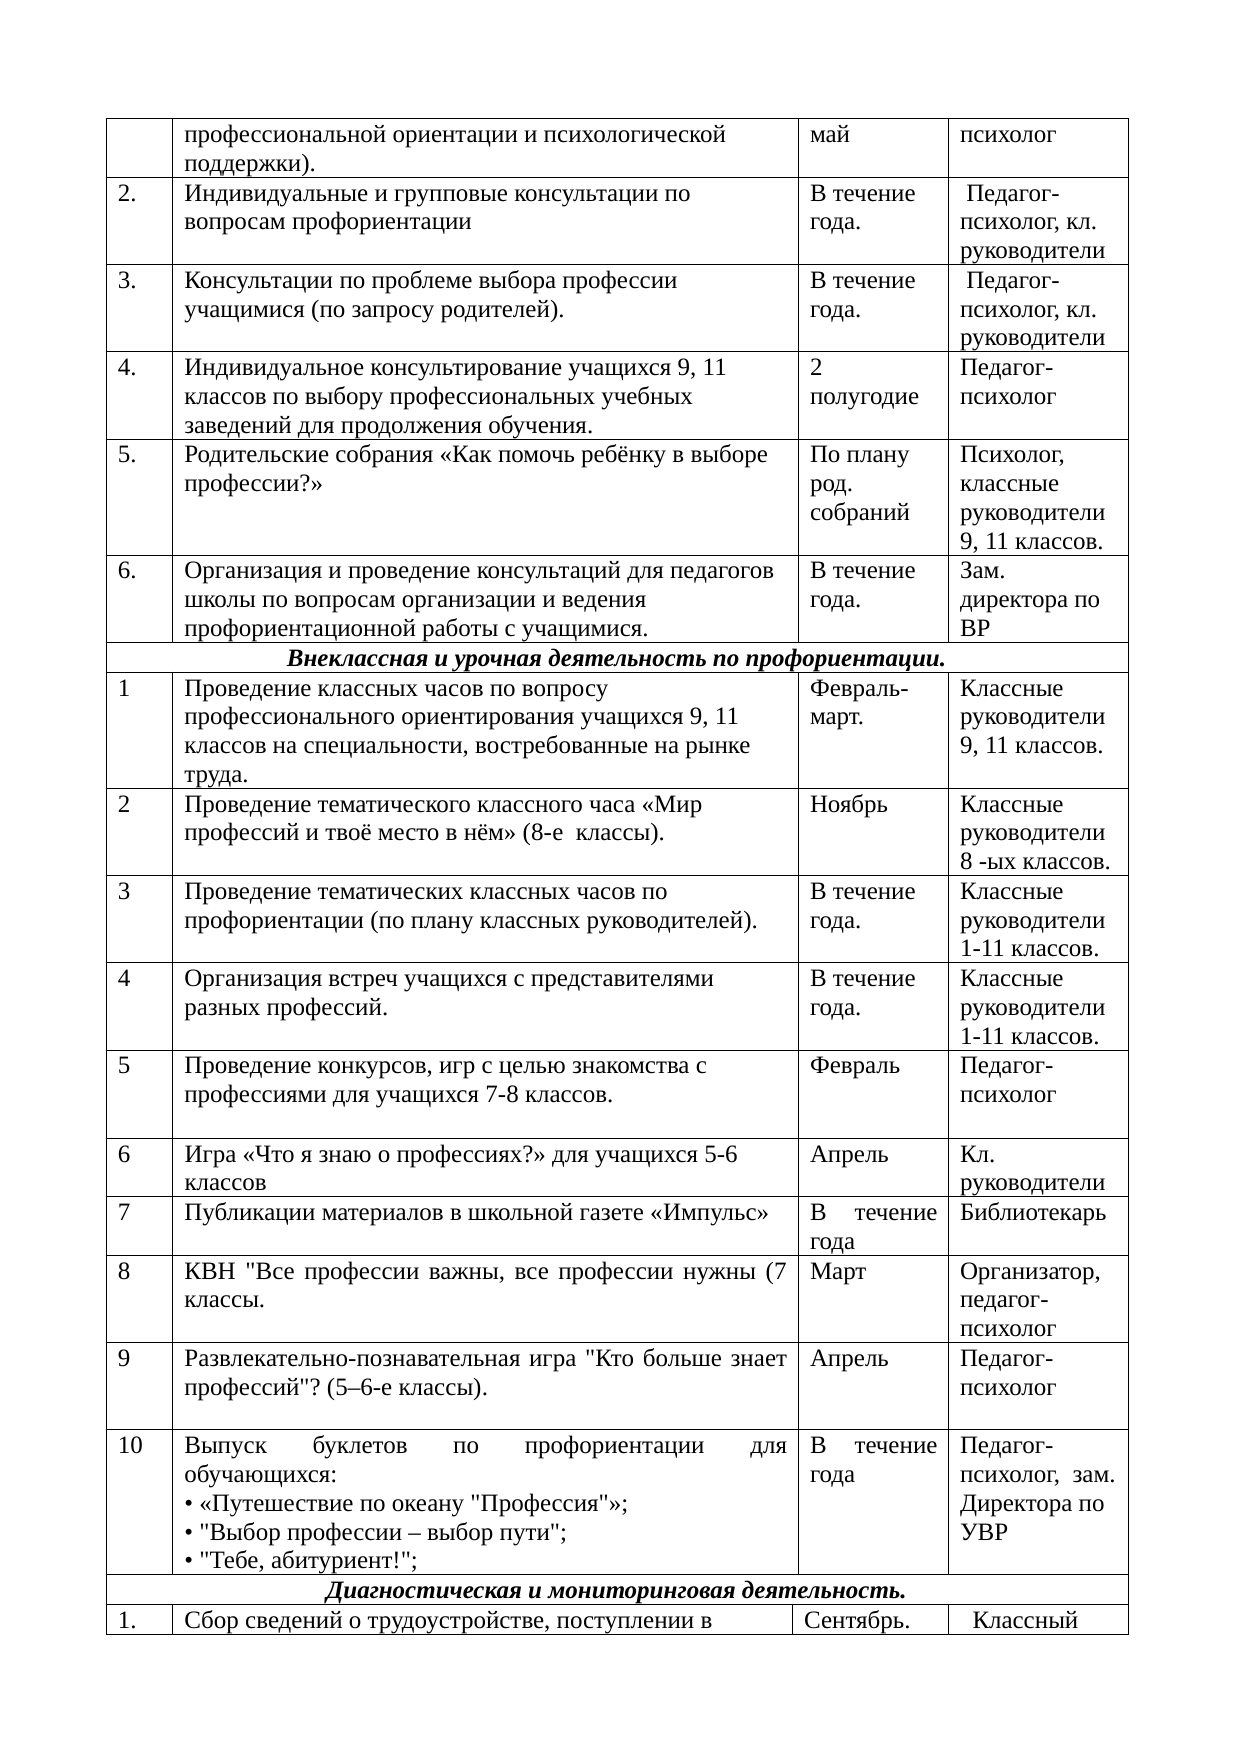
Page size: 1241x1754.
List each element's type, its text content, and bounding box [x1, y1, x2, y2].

table_cell Проведение конкурсов, игр с целью знакомства с профессиями для учащихся 7-8 классов. [173, 1051, 798, 1138]
table_cell 2. [107, 178, 172, 264]
table_cell Игра «Что я знаю о профессиях?» для учащихся 5-6 классов [173, 1139, 798, 1196]
table_cell Апрель [799, 1139, 948, 1196]
table_cell В течение года. [799, 963, 948, 1049]
table_cell Диагностическая и мониторинговая деятельность. [107, 1575, 1128, 1604]
table_cell Библиотекарь [949, 1197, 1128, 1255]
table_cell Внеклассная и урочная деятельность по профориентации. [107, 643, 1128, 672]
table_cell Выпуск буклетов по профориентации для обучающихся: • «Путешествие по океану "Профессия"»; • "Выбор профессии – выбор пути"; • "Тебе, абитуриент!"; [173, 1430, 798, 1574]
table_cell Организатор, педагог-психолог [949, 1256, 1128, 1342]
table_cell Родительские собрания «Как помочь ребёнку в выборе профессии?» [173, 440, 798, 554]
table_cell Проведение тематического классного часа «Мир профессий и твоё место в нём» (8-е классы). [173, 789, 798, 875]
table_cell 9 [107, 1343, 172, 1429]
table_cell Март [799, 1256, 948, 1342]
table_cell Апрель [799, 1343, 948, 1429]
table_cell Педагог-психолог [949, 1343, 1128, 1429]
table_cell Организация встреч учащихся с представителями разных профессий. [173, 963, 798, 1049]
table_cell 1. [107, 1605, 172, 1634]
table_cell Педагог-психолог, кл. руководители [949, 265, 1128, 351]
table_cell Педагог-психолог [949, 1051, 1128, 1138]
table_cell Классный [949, 1605, 1128, 1634]
table_cell КВН "Все профессии важны, все профессии нужны (7 классы. [173, 1256, 798, 1342]
table_cell Зам. директора по ВР [949, 556, 1128, 642]
table_cell Кл. руководители [949, 1139, 1128, 1196]
table_cell профессиональной ориентации и психологической поддержки). [173, 119, 798, 177]
table_cell Педагог-психолог, кл. руководители [949, 178, 1128, 264]
table_cell 2 полугодие [799, 352, 948, 438]
table_cell 1 [107, 673, 172, 788]
table_cell Публикации материалов в школьной газете «Импульс» [173, 1197, 798, 1255]
table_cell 10 [107, 1430, 172, 1574]
table_cell Проведение классных часов по вопросу профессионального ориентирования учащихся 9, 11 классов на специальности, востребованные на рынке труда. [173, 673, 798, 788]
table_cell Индивидуальное консультирование учащихся 9, 11 классов по выбору профессиональных учебных заведений для продолжения обучения. [173, 352, 798, 438]
table_cell 5. [107, 440, 172, 554]
table_cell По плану род. собраний [799, 440, 948, 554]
table_cell Индивидуальные и групповые консультации по вопросам профориентации [173, 178, 798, 264]
table_cell В течение года. [799, 265, 948, 351]
table_cell Развлекательно-познавательная игра "Кто больше знает профессий"? (5–6-е классы). [173, 1343, 798, 1429]
table_cell Консультации по проблеме выбора профессии учащимися (по запросу родителей). [173, 265, 798, 351]
table_cell 4 [107, 963, 172, 1049]
table_cell 7 [107, 1197, 172, 1255]
table_cell психолог [949, 119, 1128, 177]
table_cell 3 [107, 876, 172, 962]
table_cell 2 [107, 789, 172, 875]
table_cell Сбор сведений о трудоустройстве, поступлении в [173, 1605, 792, 1634]
table_cell [107, 119, 172, 177]
table_cell Организация и проведение консультаций для педагогов школы по вопросам организации и ведения профориентационной работы с учащимися. [173, 556, 798, 642]
table_cell Ноябрь [799, 789, 948, 875]
table_cell 4. [107, 352, 172, 438]
table_cell В течение года. [799, 876, 948, 962]
table_cell 3. [107, 265, 172, 351]
table_cell Проведение тематических классных часов по профориентации (по плану классных руководителей). [173, 876, 798, 962]
table_cell Классные руководители 9, 11 классов. [949, 673, 1128, 788]
table_cell 5 [107, 1051, 172, 1138]
table_cell Психолог, классные руководители 9, 11 классов. [949, 440, 1128, 554]
table_cell -май [799, 119, 948, 177]
table_cell В течение года. [799, 178, 948, 264]
table_cell В течение года. [799, 556, 948, 642]
table_cell 6. [107, 556, 172, 642]
table_cell Классные руководители 8 -ых классов. [949, 789, 1128, 875]
table_cell Педагог-психолог, зам. Директора по УВР [949, 1430, 1128, 1574]
table_cell В течение года [799, 1430, 948, 1574]
table_cell В течение года [799, 1197, 948, 1255]
table_cell Классные руководители 1-11 классов. [949, 963, 1128, 1049]
table_cell Февраль [799, 1051, 948, 1138]
table_cell 6 [107, 1139, 172, 1196]
table_cell Педагог-психолог [949, 352, 1128, 438]
table_cell Сентябрь. [793, 1605, 948, 1634]
table_cell 8 [107, 1256, 172, 1342]
table_cell Классные руководители 1-11 классов. [949, 876, 1128, 962]
table_cell Февраль-март. [799, 673, 948, 788]
